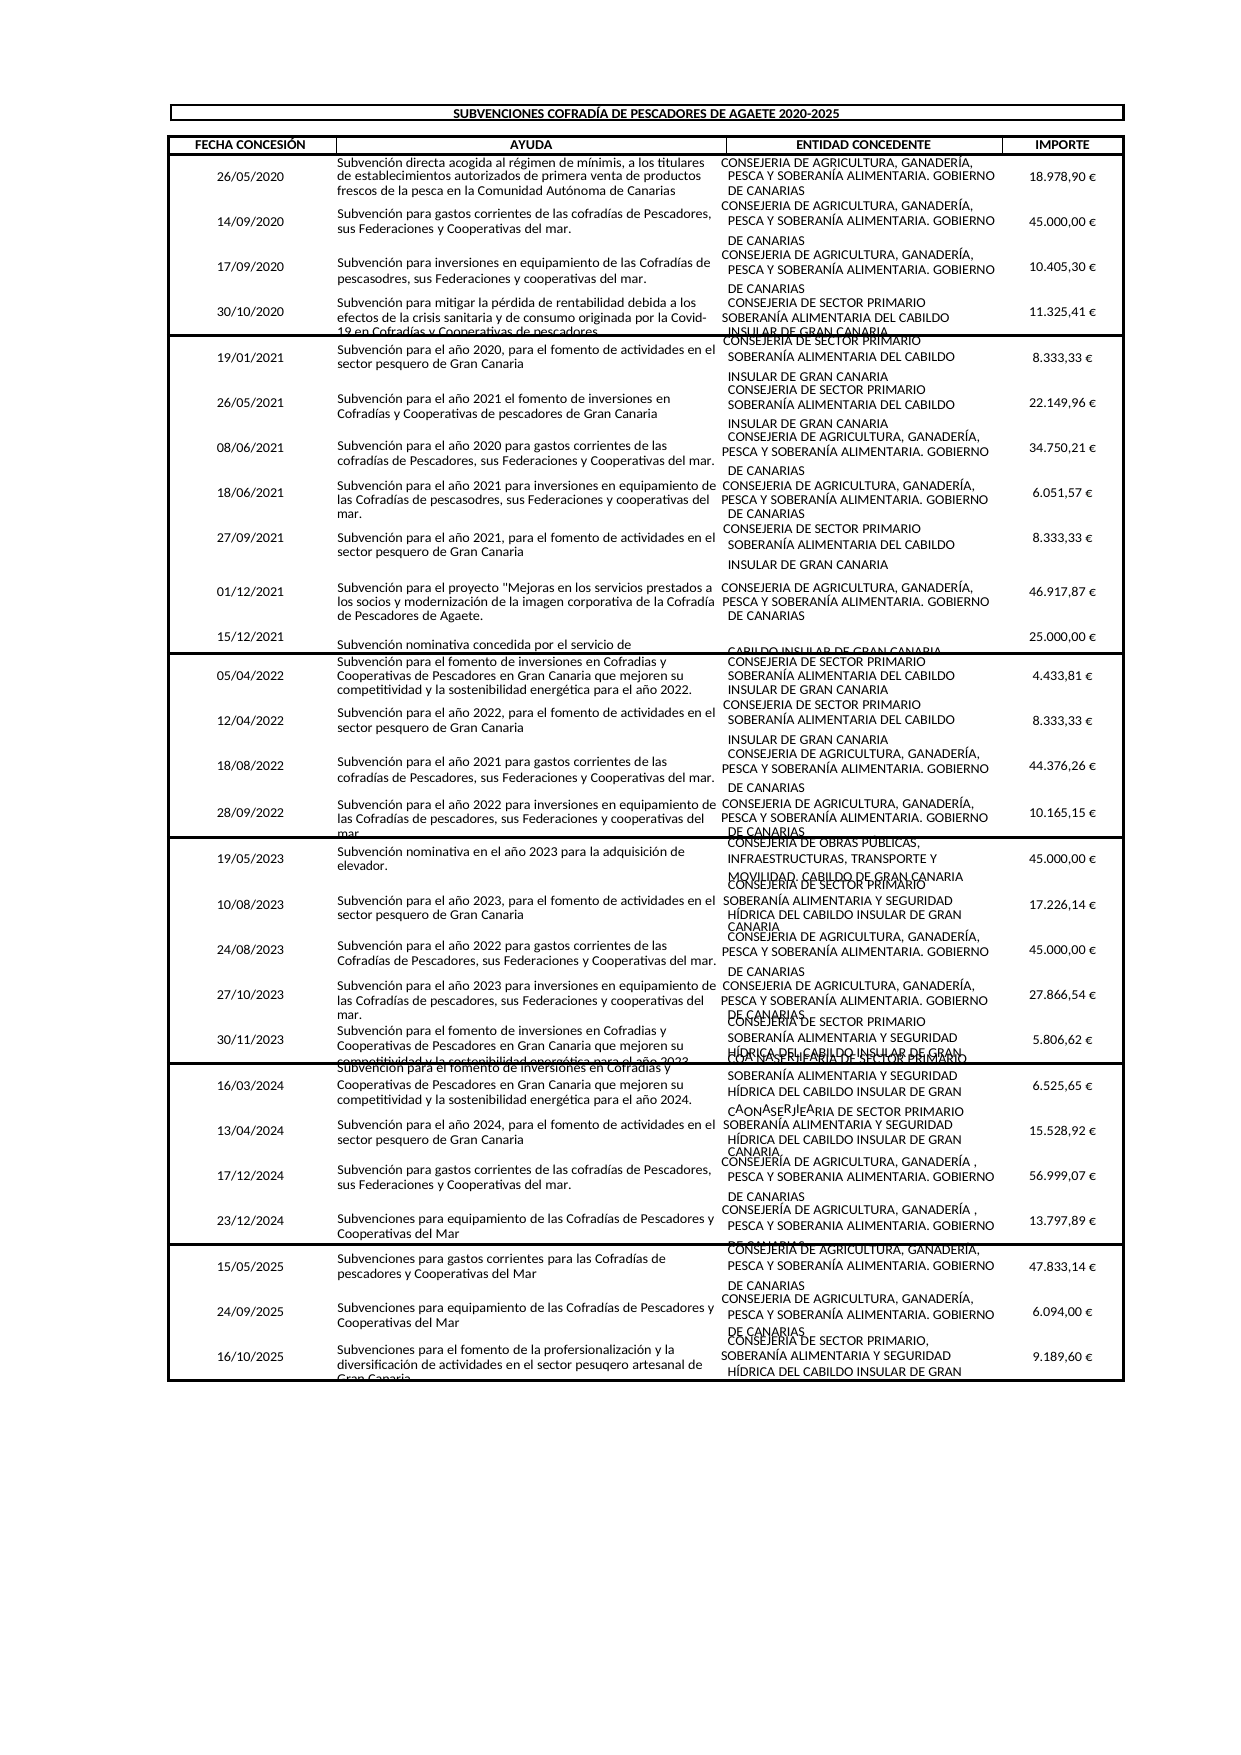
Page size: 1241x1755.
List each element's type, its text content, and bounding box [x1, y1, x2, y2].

table_header FECHA CONCESIÓN [170, 138, 336, 153]
table_cell Subvención directa acogida al régimen de mínimis, a los titulares CONSEJERIA DE AGRICULTURA, GANADERÍA, de establecimientos autorizados de primera venta de productos PESCA Y SOBERANÍA ALIMENTARIA. GOBIERNO frescos de la pesca en la Comunidad Autónoma de Canarias DE CANARIAS Subvención para gastos corrientes de las cofradías de Pescadores, CONSEJERIA DE AGRICULTURA, GANADERÍA, sus Federaciones y Cooperativas del mar. PESCA Y SOBERANÍA ALIMENTARIA. GOBIERNO DE CANARIAS Subvención para inversiones en equipamiento de las Cofradías de CONSEJERIA DE AGRICULTURA, GANADERÍA, pescasodres, sus Federaciones y cooperativas del mar. PESCA Y SOBERANÍA ALIMENTARIA. GOBIERNO DE CANARIAS Subvención para mitigar la pérdida de rentabilidad debida a los CONSEJERIA DE SECTOR PRIMARIO efectos de la crisis sanitaria y de consumo originada por la Covid- SOBERANÍA ALIMENTARIA DEL CABILDO 19 en Cofradías y Cooperativas de pescadores INSULAR DE GRAN CANARIA [336, 156, 1002, 334]
table_cell 15/05/2025 24/09/2025 16/10/2025 [170, 1246, 336, 1379]
table_cell Subvención nominativa en el año 2023 para la adquisición de CONSEJERIA DE OBRAS PÚBLICAS, elevador. INFRAESTRUCTURAS, TRANSPORTE Y MOVILIDAD. CABILDO DE GRAN CANARIA CONSEJERIA DE SECTOR PRIMARIO Subvención para el año 2023, para el fomento de actividades en el SOBERANÍA ALIMENTARIA Y SEGURIDAD sector pesquero de Gran Canaria HÍDRICA DEL CABILDO INSULAR DE GRAN CANARIA Subvención para el año 2022 para gastos corrientes de las CONSEJERIA DE AGRICULTURA, GANADERÍA, Cofradías de Pescadores, sus Federaciones y Cooperativas del mar. PESCA Y SOBERANÍA ALIMENTARIA. GOBIERNO DE CANARIAS Subvención para el año 2023 para inversiones en equipamiento de CONSEJERIA DE AGRICULTURA, GANADERÍA, las Cofradías de pescadores, sus Federaciones y cooperativas del PESCA Y SOBERANÍA ALIMENTARIA. GOBIERNO mar. DE CANARIAS Subvención para el fomento de inversiones en Cofradias y CONSEJERIA DE SECTOR PRIMARIO Cooperativas de Pescadores en Gran Canaria que mejoren su SOBERANÍA ALIMENTARIA Y SEGURIDAD competitividad y la sostenibilidad energética para el año 2023. HÍDRICA DEL CABILDO INSULAR DE GRAN [336, 839, 1002, 1062]
table_header AYUDA [337, 138, 726, 153]
table_cell 47.833,14 € 6.094,00 € 9.189,60 € [1002, 1246, 1122, 1379]
table_cell 26/05/2020 14/09/2020 17/09/2020 30/10/2020 [170, 156, 336, 334]
table_header IMPORTE [1003, 138, 1122, 153]
table_cell Subvenciones para gastos corrientes para las Cofradías de CONSEJERIA DE AGRICULTURA, GANADERÍA, pescadores y Cooperativas del Mar PESCA Y SOBERANÍA ALIMENTARIA. GOBIERNO DE CANARIAS Subvenciones para equipamiento de las Cofradías de Pescadores y CONSEJERIA DE AGRICULTURA, GANADERÍA, Cooperativas del Mar PESCA Y SOBERANÍA ALIMENTARIA. GOBIERNO DE CANARIAS Subvenciones para el fomento de la profersionalización y la CONSEJERIA DE SECTOR PRIMARIO, diversificación de actividades en el sector pesuqero artesanal de SOBERANÍA ALIMENTARIA Y SEGURIDAD Gran Canaria HÍDRICA DEL CABILDO INSULAR DE GRAN CANARIA [336, 1246, 1002, 1379]
text SUBVENCIONES COFRADÍA DE PESCADORES DE AGAETE 2020-2025 [453, 106, 1122, 119]
table_cell 05/04/2022 12/04/2022 18/08/2022 28/09/2022 [170, 655, 336, 836]
table_cell 6.525,65 € 15.528,92 € 56.999,07 € 13.797,89 € [1002, 1065, 1122, 1243]
table_cell 19/01/2021 26/05/2021 08/06/2021 18/06/2021 27/09/2021 01/12/2021 15/12/2021 [170, 337, 336, 652]
table_cell 4.433,81 € 8.333,33 € 44.376,26 € 10.165,15 € [1002, 655, 1122, 836]
table_cell Subvención para el fomento de inversiones en Cofradias y CONSEJERIA DE SECTOR PRIMARIO Cooperativas de Pescadores en Gran Canaria que mejoren su SOBERANÍA ALIMENTARIA DEL CABILDO competitividad y la sostenibilidad energética para el año 2022. INSULAR DE GRAN CANARIA Subvención para el año 2022, para el fomento de actividades en el CONSEJERIA DE SECTOR PRIMARIO sector pesquero de Gran Canaria SOBERANÍA ALIMENTARIA DEL CABILDO INSULAR DE GRAN CANARIA Subvención para el año 2021 para gastos corrientes de las CONSEJERIA DE AGRICULTURA, GANADERÍA, cofradías de Pescadores, sus Federaciones y Cooperativas del mar. PESCA Y SOBERANÍA ALIMENTARIA. GOBIERNO DE CANARIAS Subvención para el año 2022 para inversiones en equipamiento de CONSEJERIA DE AGRICULTURA, GANADERÍA, las Cofradías de pescadores, sus Federaciones y cooperativas del PESCA Y SOBERANÍA ALIMENTARIA. GOBIERNO mar. DE CANARIAS [336, 655, 1002, 836]
table_cell Subvención para el fomento de inversiones en Cofradias y COA NASERJIEARIA DE SECTOR PRIMARIO Cooperativas de Pescadores en Gran Canaria que mejoren su SOBERANÍA ALIMENTARIA Y SEGURIDAD competitividad y la sostenibilidad energética para el año 2024. HÍDRICA DEL CABILDO INSULAR DE GRAN CAONASERJIEARIA DE SECTOR PRIMARIO Subvención para el año 2024, para el fomento de actividades en el SOBERANÍA ALIMENTARIA Y SEGURIDAD sector pesquero de Gran Canaria HÍDRICA DEL CABILDO INSULAR DE GRAN CANARIA Subvención para gastos corrientes de las cofradías de Pescadores, CONSEJERÍA DE AGRICULTURA, GANADERÍA , sus Federaciones y Cooperativas del mar. PESCA Y SOBERANIA ALIMENTARIA. GOBIERNO DE CANARIAS Subvenciones para equipamiento de las Cofradías de Pescadores y CONSEJERÍA DE AGRICULTURA, GANADERÍA , Cooperativas del Mar PESCA Y SOBERANIA ALIMENTARIA. GOBIERNO DE CANARIAS [336, 1065, 1002, 1243]
table_header ENTIDAD CONCEDENTE [727, 138, 1002, 153]
table_cell Subvención para el año 2020, para el fomento de actividades en el CONSEJERIA DE SECTOR PRIMARIO sector pesquero de Gran Canaria SOBERANÍA ALIMENTARIA DEL CABILDO INSULAR DE GRAN CANARIA Subvención para el año 2021 el fomento de inversiones en CONSEJERIA DE SECTOR PRIMARIO Cofradías y Cooperativas de pescadores de Gran Canaria SOBERANÍA ALIMENTARIA DEL CABILDO INSULAR DE GRAN CANARIA Subvención para el año 2020 para gastos corrientes de las CONSEJERIA DE AGRICULTURA, GANADERÍA, cofradías de Pescadores, sus Federaciones y Cooperativas del mar. PESCA Y SOBERANÍA ALIMENTARIA. GOBIERNO DE CANARIAS Subvención para el año 2021 para inversiones en equipamiento de CONSEJERIA DE AGRICULTURA, GANADERÍA, las Cofradías de pescasodres, sus Federaciones y cooperativas del PESCA Y SOBERANÍA ALIMENTARIA. GOBIERNO mar. DE CANARIAS Subvención para el año 2021, para el fomento de actividades en el CONSEJERIA DE SECTOR PRIMARIO sector pesquero de Gran Canaria SOBERANÍA ALIMENTARIA DEL CABILDO INSULAR DE GRAN CANARIA Subvención para el proyecto "Mejoras en los servicios prestados a CONSEJERIA DE AGRICULTURA, GANADERÍA, los socios y modernización de la imagen corporativa de la Cofradía PESCA Y SOBERANÍA ALIMENTARIA. GOBIERNO de Pescadores de Agaete. DE CANARIAS Subvención nominativa concedida por el servicio de CABILDO INSULAR DE GRAN CANARIA vicepresidencia para gastos de capital 2021 [336, 337, 1002, 652]
table_cell 16/03/2024 13/04/2024 17/12/2024 23/12/2024 [170, 1065, 336, 1243]
table_cell 45.000,00 € 17.226,14 € 45.000,00 € 27.866,54 € 5.806,62 € [1002, 839, 1122, 1062]
table_cell 18.978,90 € 45.000,00 € 10.405,30 € 11.325,41 € [1002, 156, 1122, 334]
table_cell 8.333,33 € 22.149,96 € 34.750,21 € 6.051,57 € 8.333,33 € 46.917,87 € 25.000,00 € [1002, 337, 1122, 652]
table_cell 19/05/2023 10/08/2023 24/08/2023 27/10/2023 30/11/2023 [170, 839, 336, 1062]
